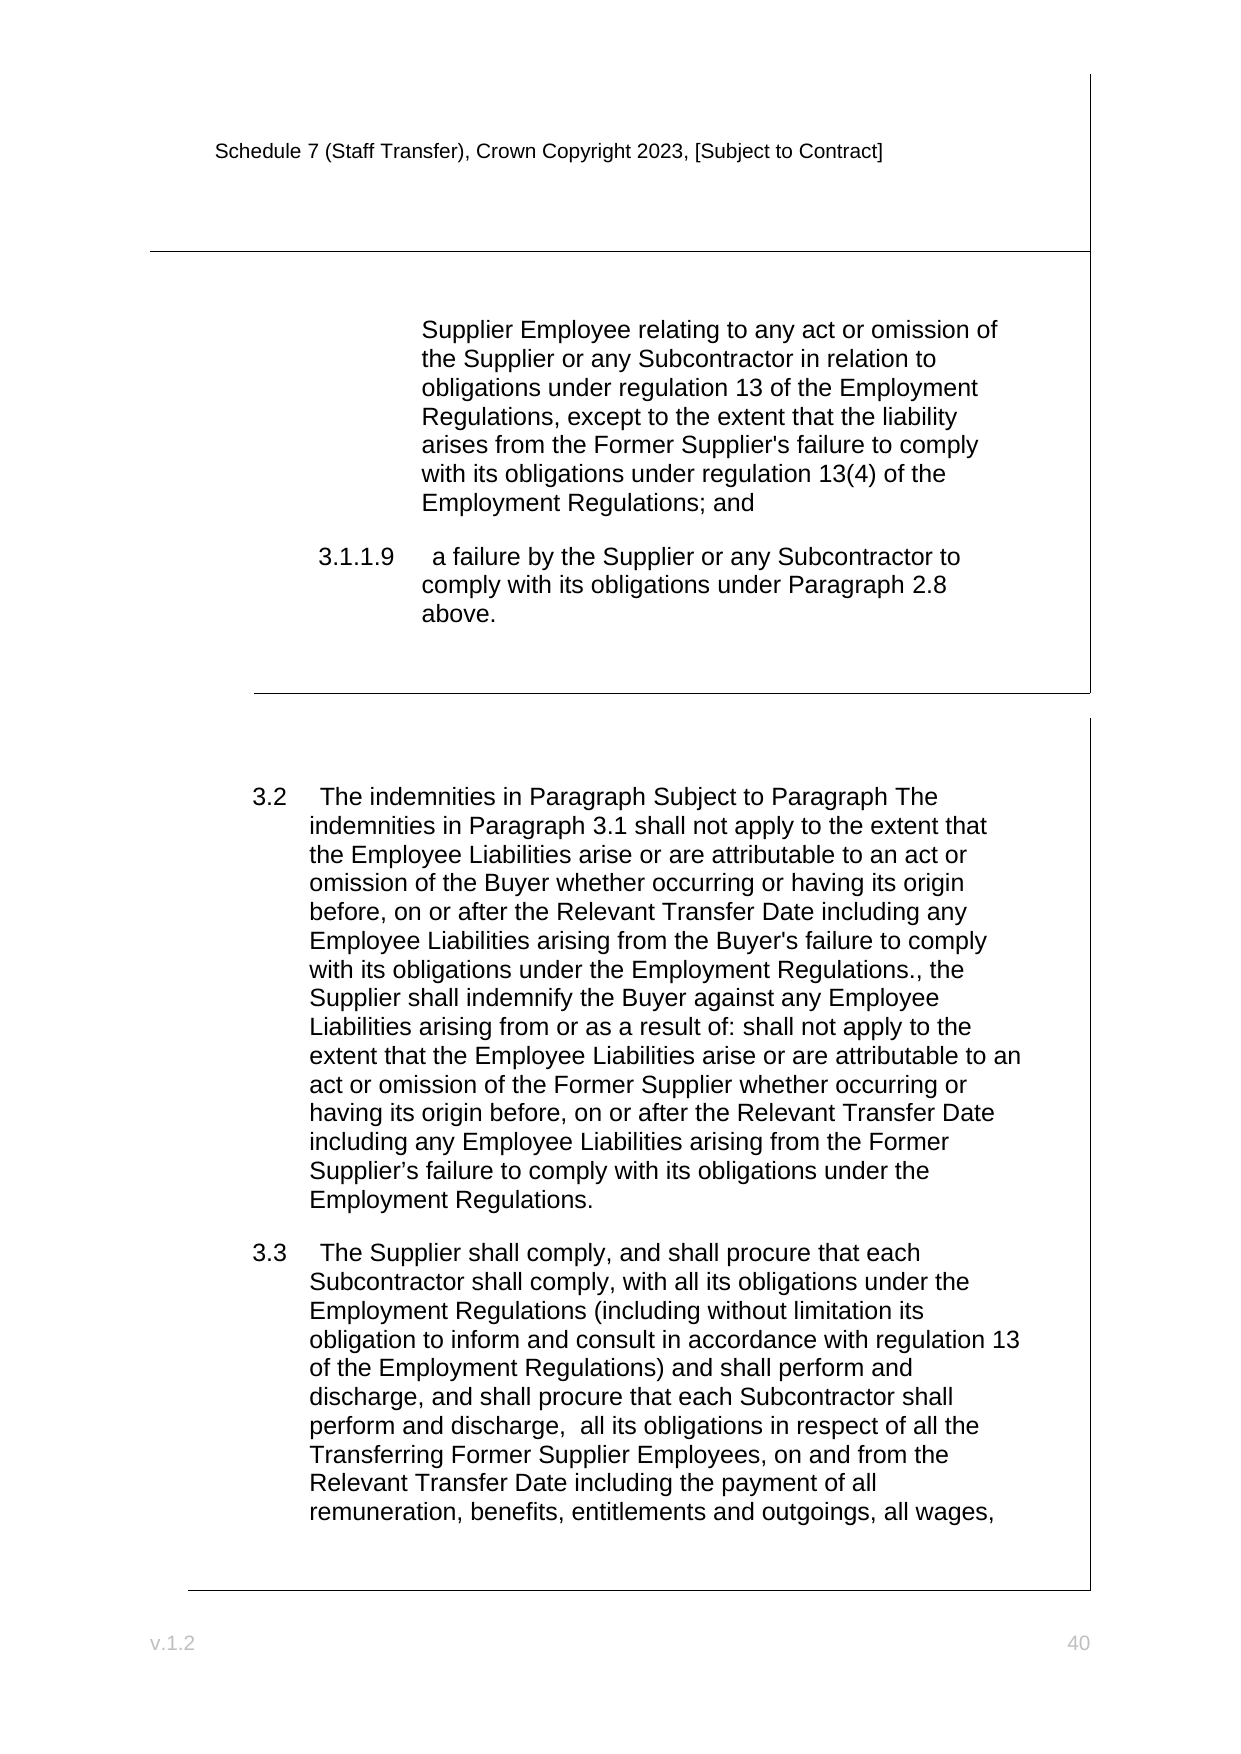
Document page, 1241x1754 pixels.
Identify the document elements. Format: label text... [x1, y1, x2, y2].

list any claim made by or in respect of a Transferring Former Supplier Employee or any appropriate employee representative (as defined in the Employment Regulations) of any Transferring Former Supplier Employee relating to any act or omission of the Supplier or any Subcontractor in relation to obligations under regulation 13 of the Employment Regulations, except to the extent that the liability arises from the Former Supplier's failure to comply with its obligations under regulation 13(4) of the Employment Regulations; and [253, 251, 1090, 477]
list The indemnities in Paragraph 3.1 shall not apply to the extent that the Employee Liabilities arise or are attributable to an act or omission of the Former Supplier whether occurring or having its origin before, on or after the Relevant Transfer Date including any Employee Liabilities arising from the Former Supplier’s failure to comply with its obligations under the Employment Regulations. [187, 718, 1090, 1174]
list The Supplier shall comply, and shall procure that each Subcontractor shall comply, with all its obligations under the Employment Regulations (including without limitation its obligation to inform and consult in accordance with regulation 13 of the Employment Regulations) and shall perform and discharge, and shall procure that each Subcontractor shall perform and discharge, all its obligations in respect of all the Transferring Former Supplier Employees, on and from the Relevant Transfer Date including the payment of all remuneration, benefits, entitlements and outgoings, all wages, accrued but untaken holiday pay, bonuses, commissions, payments of PAYE, national insurance contributions and pension contributions and all such sums due under the Admission Agreement which in any case are attributable in whole or in part to the period from (and including) the Relevant Transfer Date) and any necessary apportionments in respect of any periodic payments shall be made between the Supplier and the Former Supplier. [187, 1174, 1090, 1591]
list a failure by the Supplier or any Subcontractor to comply with its obligations under Paragraph 2.8 above. [253, 477, 1090, 693]
